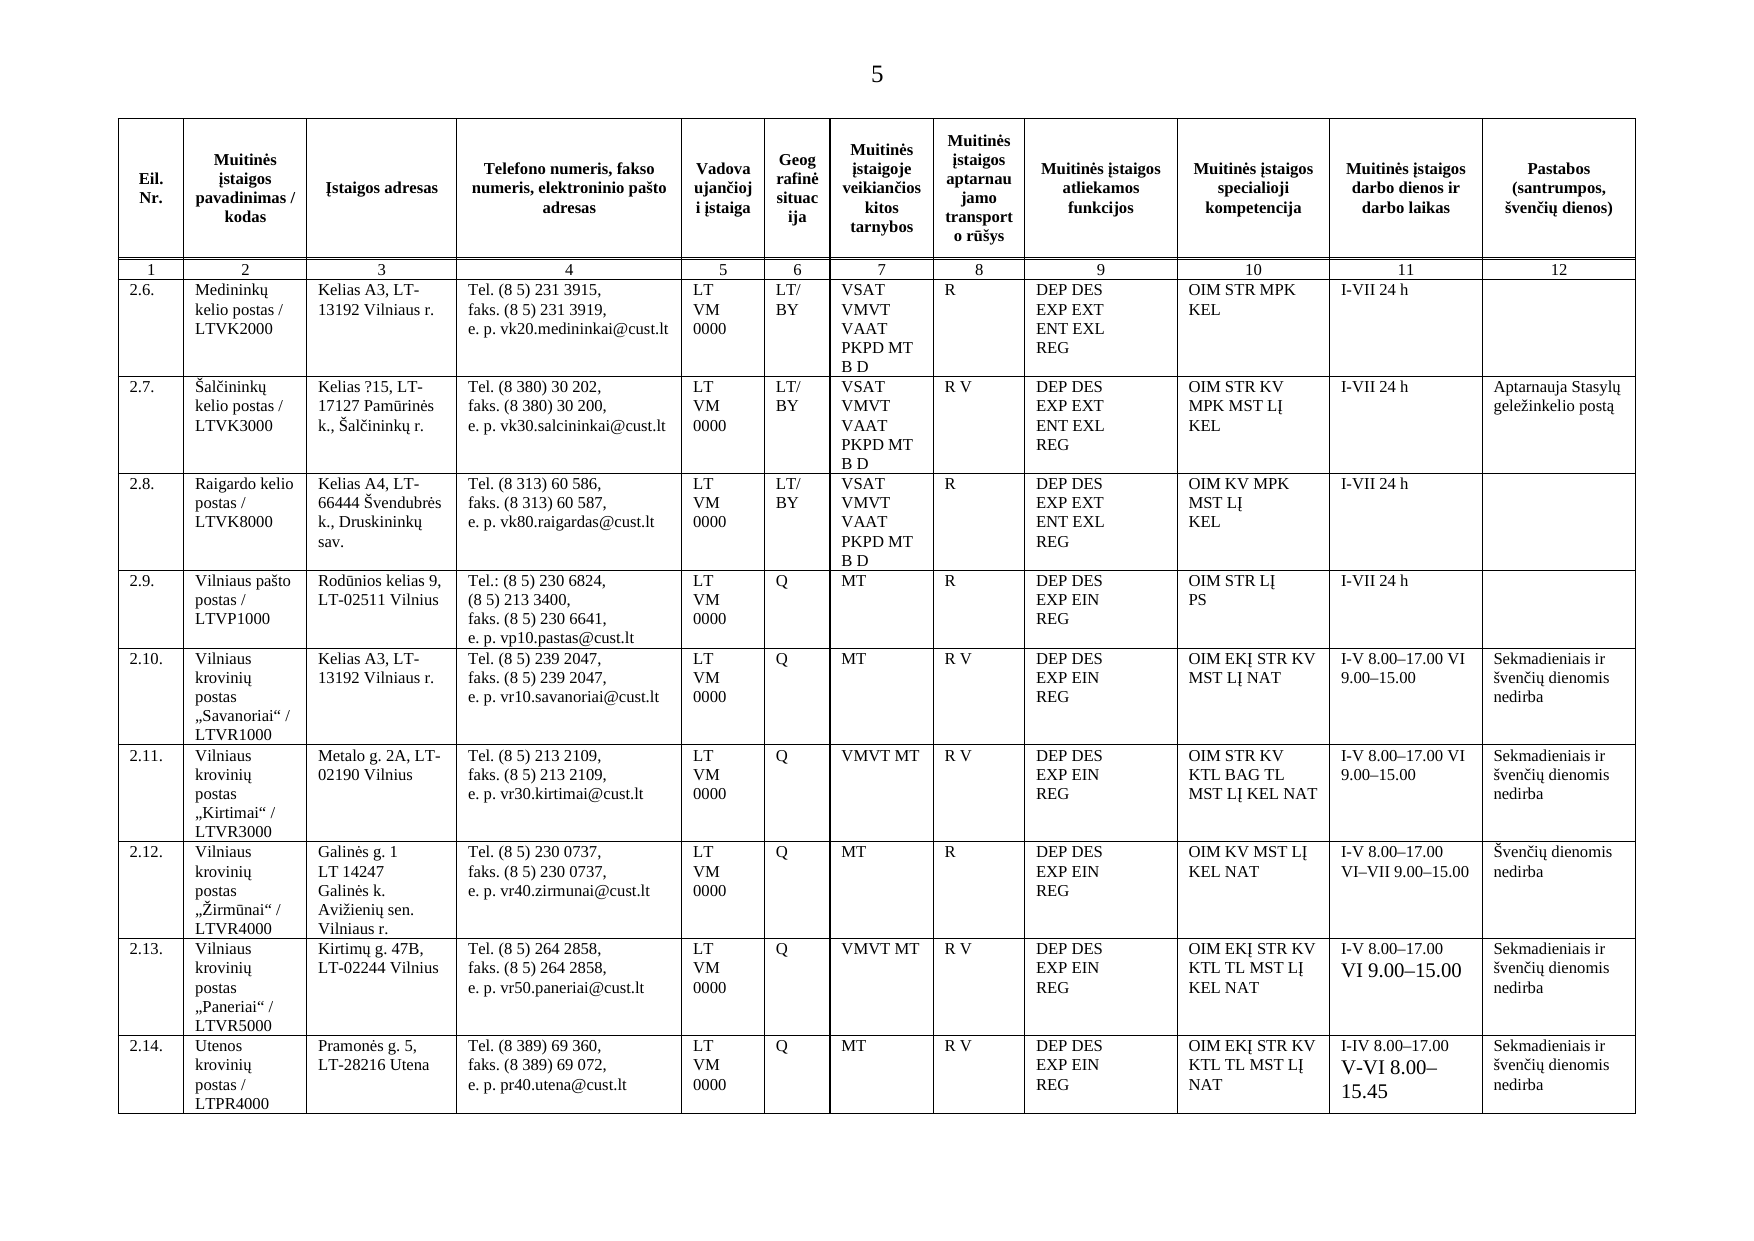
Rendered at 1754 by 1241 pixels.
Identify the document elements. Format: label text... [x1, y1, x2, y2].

table_header Muitinės įstaigos pavadinimas / kodas [184, 119, 306, 257]
table_header Įstaigos adresas [307, 119, 456, 257]
table_cell OIM EKĮ STR KV MST LĮ NAT [1178, 649, 1329, 744]
table_cell OIM STR KV KTL BAG TL MST LĮ KEL NAT [1178, 745, 1329, 841]
table_cell 2.9. [119, 571, 183, 647]
table_cell Kirtimų g. 47B, LT-02244 Vilnius [307, 939, 456, 1035]
table_cell R V [934, 649, 1024, 744]
table_cell MT [831, 571, 933, 647]
table_cell 2.10. [119, 649, 183, 744]
table_cell R V [934, 939, 1024, 1035]
table_cell OIM EKĮ STR KV KTL TL MST LĮ KEL NAT [1178, 939, 1329, 1035]
table_header Muitinės įstaigos atliekamos funkcijos [1025, 119, 1177, 257]
table_cell OIM STR LĮ PS [1178, 571, 1329, 647]
table_cell 4 [457, 260, 681, 279]
table_cell 6 [765, 260, 829, 279]
table_cell LT VM 0000 [682, 842, 764, 938]
table_cell [1483, 474, 1635, 570]
table_cell R [934, 842, 1024, 938]
table_cell OIM KV MPK MST LĮ KEL [1178, 474, 1329, 570]
table_cell Tel. (8 389) 69 360, faks. (8 389) 69 072, e. p. pr40.utena@cust.lt [457, 1036, 681, 1113]
table_cell Metalo g. 2A, LT-02190 Vilnius [307, 745, 456, 841]
table_cell Kelias A3, LT-13192 Vilniaus r. [307, 649, 456, 744]
table_cell OIM STR MPK KEL [1178, 280, 1329, 376]
table_cell DEP DES EXP EXT ENT EXL REG [1025, 474, 1177, 570]
table_cell Kelias ?15, LT-17127 Pamūrinės k., Šalčininkų r. [307, 377, 456, 473]
table_cell OIM KV MST LĮ KEL NAT [1178, 842, 1329, 938]
table_cell LT VM 0000 [682, 474, 764, 570]
table_cell Aptarnauja Stasylų geležinkelio postą [1483, 377, 1635, 473]
table_cell R V [934, 1036, 1024, 1113]
table_cell 2.6. [119, 280, 183, 376]
table_cell Q [765, 939, 829, 1035]
table_cell Tel. (8 380) 30 202, faks. (8 380) 30 200, e. p. vk30.salcininkai@cust.lt [457, 377, 681, 473]
table_cell VSAT VMVT VAAT PKPD MT B D [831, 474, 933, 570]
table_cell 2.13. [119, 939, 183, 1035]
table_header Pastabos (santrumpos, švenčių dienos) [1483, 119, 1635, 257]
table_cell Q [765, 649, 829, 744]
table_cell 2.12. [119, 842, 183, 938]
table_cell 12 [1483, 260, 1635, 279]
table_cell Q [765, 571, 829, 647]
table_header Vadovaujančioji įstaiga [682, 119, 764, 257]
table_cell LT VM 0000 [682, 939, 764, 1035]
table_header Eil. Nr. [119, 119, 183, 257]
table_cell LT/ BY [765, 280, 829, 376]
table_cell Tel. (8 5) 230 0737, faks. (8 5) 230 0737, e. p. vr40.zirmunai@cust.lt [457, 842, 681, 938]
table_cell DEP DES EXP EIN REG [1025, 649, 1177, 744]
table_cell Medininkų kelio postas / LTVK2000 [184, 280, 306, 376]
table_cell Vilniaus krovinių postas „Paneriai“ / LTVR5000 [184, 939, 306, 1035]
table_cell R V [934, 377, 1024, 473]
table_cell DEP DES EXP EIN REG [1025, 1036, 1177, 1113]
table_cell R [934, 474, 1024, 570]
table_cell Pramonės g. 5, LT-28216 Utena [307, 1036, 456, 1113]
table_header Muitinės įstaigos aptarnaujamo transporto rūšys [934, 119, 1024, 257]
table_cell OIM STR KV MPK MST LĮ KEL [1178, 377, 1329, 473]
table_cell Q [765, 745, 829, 841]
table_cell DEP DES EXP EXT ENT EXL REG [1025, 377, 1177, 473]
table_cell LT VM 0000 [682, 571, 764, 647]
table_cell I-VII 24 h [1330, 571, 1482, 647]
table_header Geografinė situacija [765, 119, 829, 257]
table_cell [1483, 280, 1635, 376]
table_cell DEP DES EXP EIN REG [1025, 571, 1177, 647]
table_cell OIM EKĮ STR KV KTL TL MST LĮ NAT [1178, 1036, 1329, 1113]
table_cell DEP DES EXP EIN REG [1025, 842, 1177, 938]
table_cell Kelias A4, LT-66444 Švendubrės k., Druskininkų sav. [307, 474, 456, 570]
table_cell 5 [682, 260, 764, 279]
table_cell I-V 8.00–17.00 VI 9.00–15.00 [1330, 649, 1482, 744]
table_cell 3 [307, 260, 456, 279]
table_cell DEP DES EXP EIN REG [1025, 745, 1177, 841]
table_cell LT/ BY [765, 474, 829, 570]
table_cell VMVT MT [831, 745, 933, 841]
table_cell Tel.: (8 5) 230 6824, (8 5) 213 3400, faks. (8 5) 230 6641, e. p. vp10.pastas@cust.lt [457, 571, 681, 647]
table_cell Vilniaus pašto postas / LTVP1000 [184, 571, 306, 647]
table_cell VSAT VMVT VAAT PKPD MT B D [831, 377, 933, 473]
table_cell I-V 8.00–17.00 VI 9.00–15.00 [1330, 745, 1482, 841]
table_cell 2.8. [119, 474, 183, 570]
table_cell 2.14. [119, 1036, 183, 1113]
table_cell Vilniaus krovinių postas „Savanoriai“ / LTVR1000 [184, 649, 306, 744]
table_cell Raigardo kelio postas / LTVK8000 [184, 474, 306, 570]
table_cell 1 [119, 260, 183, 279]
table_cell Sekmadieniais ir švenčių dienomis nedirba [1483, 649, 1635, 744]
table_cell Šalčininkų kelio postas / LTVK3000 [184, 377, 306, 473]
table_cell [1483, 571, 1635, 647]
table_cell LT VM 0000 [682, 377, 764, 473]
table_cell I-V 8.00–17.00 VI–VII 9.00–15.00 [1330, 842, 1482, 938]
table_cell 8 [934, 260, 1024, 279]
table_cell Tel. (8 313) 60 586, faks. (8 313) 60 587, e. p. vk80.raigardas@cust.lt [457, 474, 681, 570]
table_cell Galinės g. 1 LT 14247 Galinės k. Avižienių sen. Vilniaus r. [307, 842, 456, 938]
table_cell Utenos krovinių postas / LTPR4000 [184, 1036, 306, 1113]
table_cell I-V 8.00–17.00 VI 9.00–15.00 [1330, 939, 1482, 1035]
table_cell VSAT VMVT VAAT PKPD MT B D [831, 280, 933, 376]
table_cell Sekmadieniais ir švenčių dienomis nedirba [1483, 1036, 1635, 1113]
table_header Muitinės įstaigos specialioji kompetencija [1178, 119, 1329, 257]
table_cell Vilniaus krovinių postas „Žirmūnai“ / LTVR4000 [184, 842, 306, 938]
table_cell I-VII 24 h [1330, 474, 1482, 570]
table_cell DEP DES EXP EIN REG [1025, 939, 1177, 1035]
table_cell Q [765, 1036, 829, 1113]
table_cell Tel. (8 5) 264 2858, faks. (8 5) 264 2858, e. p. vr50.paneriai@cust.lt [457, 939, 681, 1035]
table_cell Kelias A3, LT-13192 Vilniaus r. [307, 280, 456, 376]
table_cell VMVT MT [831, 939, 933, 1035]
table_cell Sekmadieniais ir švenčių dienomis nedirba [1483, 745, 1635, 841]
table_cell Rodūnios kelias 9, LT-02511 Vilnius [307, 571, 456, 647]
table_header Telefono numeris, fakso numeris, elektroninio pašto adresas [457, 119, 681, 257]
table_cell R [934, 280, 1024, 376]
table_cell MT [831, 842, 933, 938]
table_cell LT VM 0000 [682, 649, 764, 744]
table_cell I-VII 24 h [1330, 280, 1482, 376]
table_cell MT [831, 1036, 933, 1113]
table_cell 10 [1178, 260, 1329, 279]
table_cell 2.11. [119, 745, 183, 841]
table_header Muitinės įstaigoje veikiančios kitos tarnybos [831, 119, 933, 257]
table_cell Vilniaus krovinių postas „Kirtimai“ / LTVR3000 [184, 745, 306, 841]
table_header Muitinės įstaigos darbo dienos ir darbo laikas [1330, 119, 1482, 257]
table_cell Švenčių dienomis nedirba [1483, 842, 1635, 938]
table_cell Tel. (8 5) 239 2047, faks. (8 5) 239 2047, e. p. vr10.savanoriai@cust.lt [457, 649, 681, 744]
table_cell 2 [184, 260, 306, 279]
table_cell 7 [831, 260, 933, 279]
table_cell LT VM 0000 [682, 1036, 764, 1113]
table_cell Tel. (8 5) 213 2109, faks. (8 5) 213 2109, e. p. vr30.kirtimai@cust.lt [457, 745, 681, 841]
table_cell 2.7. [119, 377, 183, 473]
table_cell 11 [1330, 260, 1482, 279]
table_cell LT VM 0000 [682, 745, 764, 841]
table_cell I-VII 24 h [1330, 377, 1482, 473]
table_cell DEP DES EXP EXT ENT EXL REG [1025, 280, 1177, 376]
table_cell Tel. (8 5) 231 3915, faks. (8 5) 231 3919, e. p. vk20.medininkai@cust.lt [457, 280, 681, 376]
table_cell LT/ BY [765, 377, 829, 473]
table_cell Q [765, 842, 829, 938]
table_cell R V [934, 745, 1024, 841]
table_cell 9 [1025, 260, 1177, 279]
table_cell Sekmadieniais ir švenčių dienomis nedirba [1483, 939, 1635, 1035]
table_cell I-IV 8.00–17.00 V-VI 8.00–15.45 [1330, 1036, 1482, 1113]
table_cell LT VM 0000 [682, 280, 764, 376]
table_cell R [934, 571, 1024, 647]
table_cell MT [831, 649, 933, 744]
